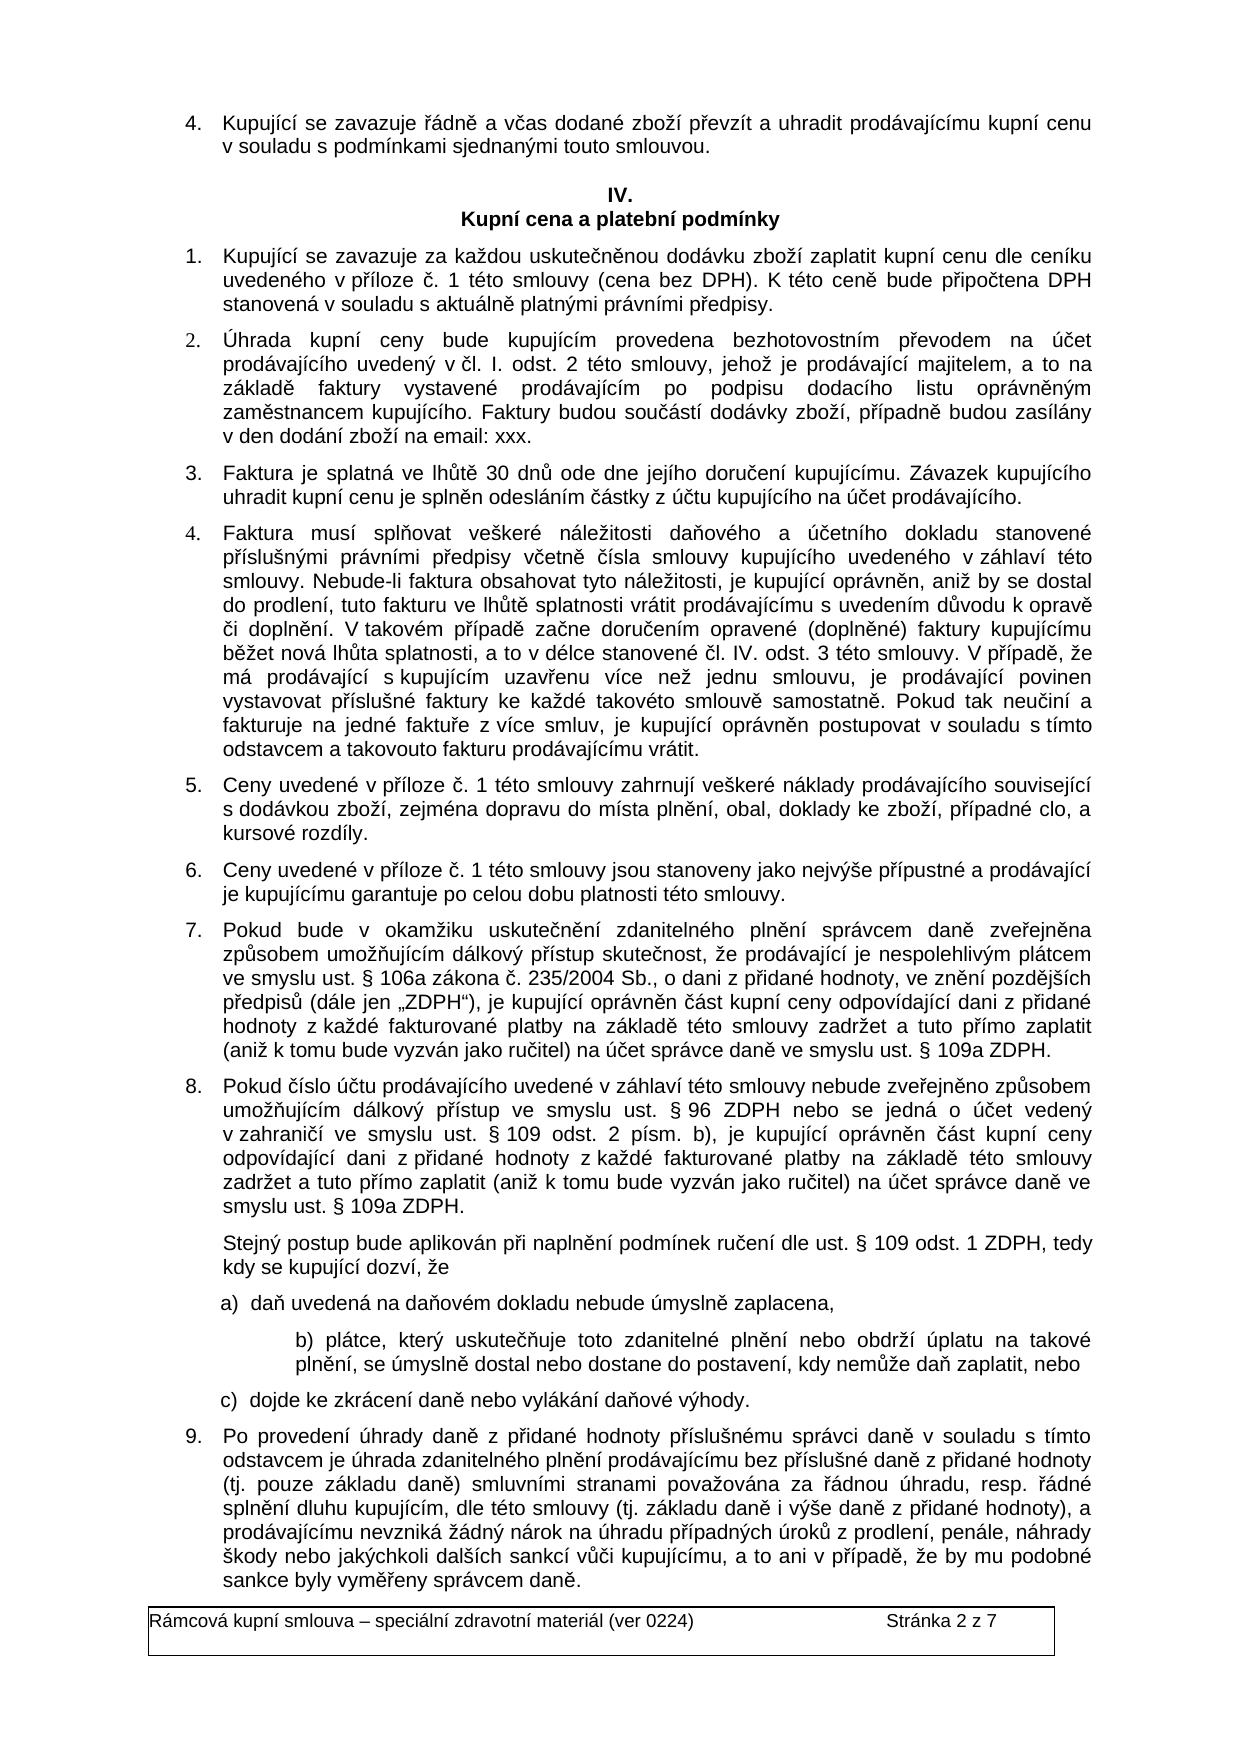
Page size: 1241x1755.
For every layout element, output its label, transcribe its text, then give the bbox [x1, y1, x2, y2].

list Kupující se zavazuje za každou uskutečněnou dodávku zboží zaplatit kupní cenu dle ceníku uvedeného v příloze č. 1 této smlouvy (cena bez DPH). K této ceně bude připočtena DPH stanovená v souladu s aktuálně platnými právními předpisy. [185, 244, 1093, 316]
list Po provedení úhrady daně z přidané hodnoty příslušnému správci daně v souladu s tímto odstavcem je úhrada zdanitelného plnění prodávajícímu bez příslušné daně z přidané hodnoty (tj. pouze základu daně) smluvními stranami považována za řádnou úhradu, resp. řádné splnění dluhu kupujícím, dle této smlouvy (tj. základu daně i výše daně z přidané hodnoty), a prodávajícímu nevzniká žádný nárok na úhradu případných úroků z prodlení, penále, náhrady škody nebo jakýchkoli dalších sankcí vůči kupujícímu, a to ani v případě, že by mu podobné sankce byly vyměřeny správcem daně. [185, 1424, 1093, 1592]
list Faktura musí splňovat veškeré náležitosti daňového a účetního dokladu stanovené příslušnými právními předpisy včetně čísla smlouvy kupujícího uvedeného v záhlaví této smlouvy. Nebude-li faktura obsahovat tyto náležitosti, je kupující oprávněn, aniž by se dostal do prodlení, tuto fakturu ve lhůtě splatnosti vrátit prodávajícímu s uvedením důvodu k opravě či doplnění. V takovém případě začne doručením opravené (doplněné) faktury kupujícímu běžet nová lhůta splatnosti, a to v délce stanovené čl. IV. odst. 3 této smlouvy. V případě, že má prodávající s kupujícím uzavřenu více než jednu smlouvu, je prodávající povinen vystavovat příslušné faktury ke každé takovéto smlouvě samostatně. Pokud tak neučiní a fakturuje na jedné faktuře z více smluv, je kupující oprávněn postupovat v souladu s tímto odstavcem a takovouto fakturu prodávajícímu vrátit. [185, 521, 1093, 761]
list Ceny uvedené v příloze č. 1 této smlouvy jsou stanoveny jako nejvýše přípustné a prodávající je kupujícímu garantuje po celou dobu platnosti této smlouvy. [185, 858, 1093, 906]
text Kupní cena a platební podmínky [148, 207, 1093, 231]
list Pokud bude v okamžiku uskutečnění zdanitelného plnění správcem daně zveřejněna způsobem umožňujícím dálkový přístup skutečnost, že prodávající je nespolehlivým plátcem ve smyslu ust. § 106a zákona č. 235/2004 Sb., o dani z přidané hodnoty, ve znění pozdějších předpisů (dále jen „ZDPH“), je kupující oprávněn část kupní ceny odpovídající dani z přidané hodnoty z každé fakturované platby na základě této smlouvy zadržet a tuto přímo zaplatit (aniž k tomu bude vyzván jako ručitel) na účet správce daně ve smyslu ust. § 109a ZDPH. [185, 918, 1093, 1062]
list Kupující se zavazuje řádně a včas dodané zboží převzít a uhradit prodávajícímu kupní cenu v souladu s podmínkami sjednanými touto smlouvou. [185, 110, 1093, 158]
text b) plátce, který uskutečňuje toto zdanitelné plnění nebo obdrží úplatu na takové plnění, se úmyslně dostal nebo dostane do postavení, kdy nemůže daň zaplatit, nebo [295, 1327, 1093, 1375]
text IV. [148, 183, 1093, 207]
text Stejný postup bude aplikován při naplnění podmínek ručení dle ust. § 109 odst. 1 ZDPH, tedy kdy se kupující dozví, že [223, 1231, 1093, 1278]
list Pokud číslo účtu prodávajícího uvedené v záhlaví této smlouvy nebude zveřejněno způsobem umožňujícím dálkový přístup ve smyslu ust. § 96 ZDPH nebo se jedná o účet vedený v zahraničí ve smyslu ust. § 109 odst. 2 písm. b), je kupující oprávněn část kupní ceny odpovídající dani z přidané hodnoty z každé fakturované platby na základě této smlouvy zadržet a tuto přímo zaplatit (aniž k tomu bude vyzván jako ručitel) na účet správce daně ve smyslu ust. § 109a ZDPH. [185, 1074, 1093, 1218]
list Faktura je splatná ve lhůtě 30 dnů ode dne jejího doručení kupujícímu. Závazek kupujícího uhradit kupní cenu je splněn odesláním částky z účtu kupujícího na účet prodávajícího. [185, 461, 1093, 508]
list Úhrada kupní ceny bude kupujícím provedena bezhotovostním převodem na účet prodávajícího uvedený v čl. I. odst. 2 této smlouvy, jehož je prodávající majitelem, a to na základě faktury vystavené prodávajícím po podpisu dodacího listu oprávněným zaměstnancem kupujícího. Faktury budou součástí dodávky zboží, případně budou zasílány v den dodání zboží na email: xxx. [185, 328, 1093, 448]
text c) dojde ke zkrácení daně nebo vylákání daňové výhody. [148, 1388, 1093, 1412]
list Ceny uvedené v příloze č. 1 této smlouvy zahrnují veškeré náklady prodávajícího související s dodávkou zboží, zejména dopravu do místa plnění, obal, doklady ke zboží, případné clo, a kursové rozdíly. [185, 773, 1093, 845]
text a) daň uvedená na daňovém dokladu nebude úmyslně zaplacena, [148, 1291, 1093, 1315]
